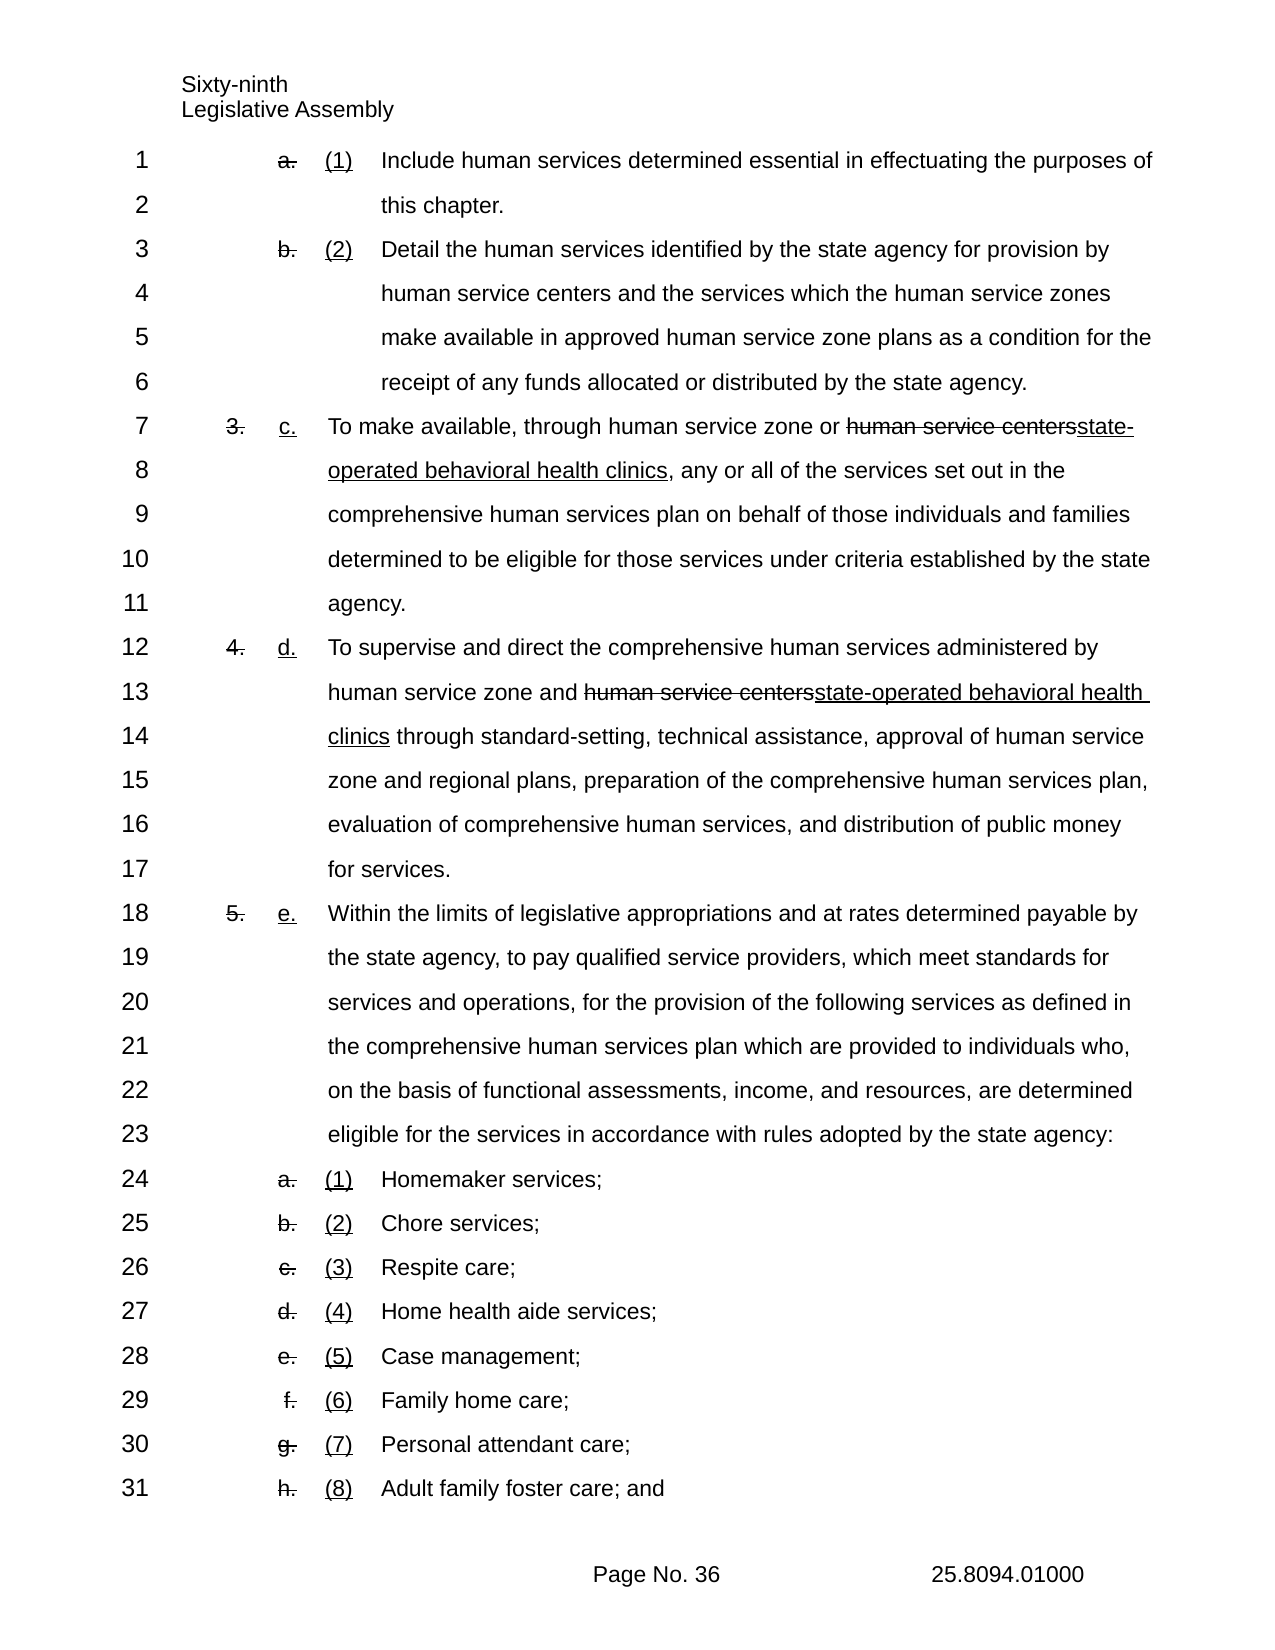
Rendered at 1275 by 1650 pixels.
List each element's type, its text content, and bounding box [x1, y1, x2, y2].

text d. (4) Home health aide services; [181, 1284, 1154, 1329]
text a. (1) Include human services determined essential in effectuating the purposes of this chapter. [181, 133, 1154, 222]
text c. (3) Respite care; [181, 1240, 1154, 1284]
text b. (2) Chore services; [181, 1196, 1154, 1240]
text 5. e. Within the limits of legislative appropriations and at rates determined payable by the state agency, to pay qualified service providers, which meet standards for services and operations, for the provision of the following services as defined in the comprehensive human services plan which are provided to individuals who, on the basis of functional assessments, income, and resources, are determined eligible for the services in accordance with rules adopted by the state agency: [181, 886, 1154, 1152]
text g. (7) Personal attendant care; [181, 1417, 1154, 1461]
text 4. d. To supervise and direct the comprehensive human services administered by human service zone and human service centersstate-operated behavioral health clinics through standard‑setting, technical assistance, approval of human service zone and regional plans, preparation of the comprehensive human services plan, evaluation of comprehensive human services, and distribution of public money for services. [181, 620, 1154, 886]
text e. (5) Case management; [181, 1329, 1154, 1373]
text h. (8) Adult family foster care; and [181, 1461, 1154, 1506]
text f. (6) Family home care; [181, 1373, 1154, 1417]
text 3. c. To make available, through human service zone or human service centersstate-operated behavioral health clinics, any or all of the services set out in the comprehensive human services plan on behalf of those individuals and families determined to be eligible for those services under criteria established by the state agency. [181, 399, 1154, 620]
text a. (1) Homemaker services; [181, 1152, 1154, 1196]
text b. (2) Detail the human services identified by the state agency for provision by human service centers and the services which the human service zones make available in approved human service zone plans as a condition for the receipt of any funds allocated or distributed by the state agency. [181, 222, 1154, 399]
